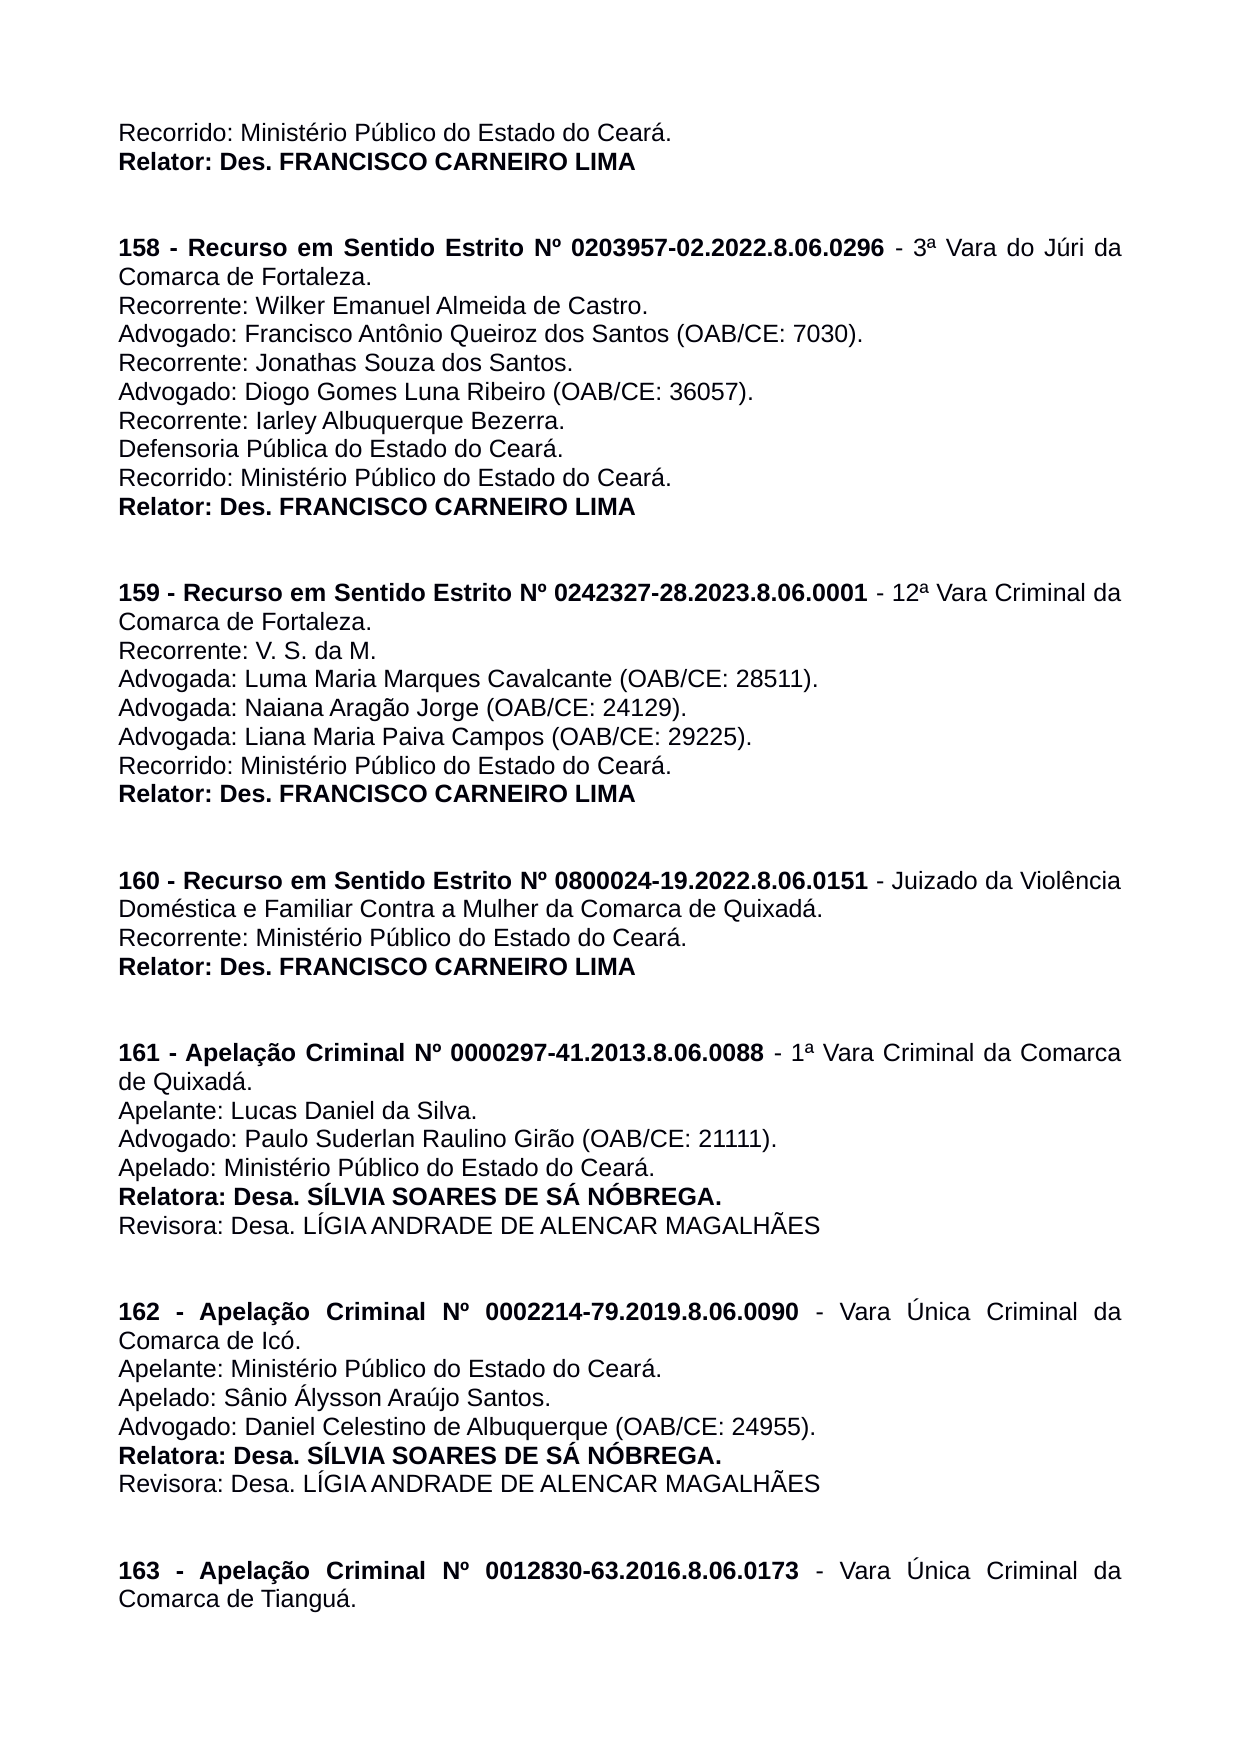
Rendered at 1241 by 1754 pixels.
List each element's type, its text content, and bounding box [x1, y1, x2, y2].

text Apelado: Ministério Público do Estado do Ceará. [118, 1153, 1122, 1182]
text Advogado: Francisco Antônio Queiroz dos Santos (OAB/CE: 7030). [118, 319, 1122, 348]
text 163 - Apelação Criminal Nº 0012830-63.2016.8.06.0173 - Vara Única Criminal da Comarca de Tianguá. [118, 1556, 1122, 1613]
text Advogada: Luma Maria Marques Cavalcante (OAB/CE: 28511). [118, 664, 1122, 693]
text 162 - Apelação Criminal Nº 0002214-79.2019.8.06.0090 - Vara Única Criminal da Comarca de Icó. [118, 1297, 1122, 1354]
text Apelado: Sânio Álysson Araújo Santos. [118, 1383, 1122, 1412]
text Revisora: Desa. LÍGIA ANDRADE DE ALENCAR MAGALHÃES [118, 1211, 1122, 1239]
text Revisora: Desa. LÍGIA ANDRADE DE ALENCAR MAGALHÃES [118, 1469, 1122, 1498]
text Relator: Des. FRANCISCO CARNEIRO LIMA [118, 147, 1122, 176]
text 159 - Recurso em Sentido Estrito Nº 0242327-28.2023.8.06.0001 - 12ª Vara Criminal da Comarca de Fortaleza. [118, 578, 1122, 636]
text Recorrido: Ministério Público do Estado do Ceará. [118, 463, 1122, 492]
text 160 - Recurso em Sentido Estrito Nº 0800024-19.2022.8.06.0151 - Juizado da Violência Doméstica e Familiar Contra a Mulher da Comarca de Quixadá. [118, 866, 1122, 923]
text Recorrente: Jonathas Souza dos Santos. [118, 348, 1122, 377]
text Advogado: Paulo Suderlan Raulino Girão (OAB/CE: 21111). [118, 1124, 1122, 1153]
text Advogada: Naiana Aragão Jorge (OAB/CE: 24129). [118, 693, 1122, 722]
text Recorrido: Ministério Público do Estado do Ceará. [118, 751, 1122, 779]
text Recorrente: V. S. da M. [118, 636, 1122, 664]
text Relator: Des. FRANCISCO CARNEIRO LIMA [118, 492, 1122, 521]
text Recorrente: Ministério Público do Estado do Ceará. [118, 923, 1122, 952]
text Apelante: Ministério Público do Estado do Ceará. [118, 1354, 1122, 1383]
text Relatora: Desa. SÍLVIA SOARES DE SÁ NÓBREGA. [118, 1441, 1122, 1469]
text Recorrido: Ministério Público do Estado do Ceará. [118, 118, 1122, 147]
text Advogado: Daniel Celestino de Albuquerque (OAB/CE: 24955). [118, 1412, 1122, 1441]
text Relator: Des. FRANCISCO CARNEIRO LIMA [118, 952, 1122, 981]
text Relatora: Desa. SÍLVIA SOARES DE SÁ NÓBREGA. [118, 1182, 1122, 1211]
text Relator: Des. FRANCISCO CARNEIRO LIMA [118, 779, 1122, 808]
text Advogada: Liana Maria Paiva Campos (OAB/CE: 29225). [118, 722, 1122, 751]
text 161 - Apelação Criminal Nº 0000297-41.2013.8.06.0088 - 1ª Vara Criminal da Comarca de Quixadá. [118, 1038, 1122, 1096]
text Recorrente: Wilker Emanuel Almeida de Castro. [118, 291, 1122, 319]
text 158 - Recurso em Sentido Estrito Nº 0203957-02.2022.8.06.0296 - 3ª Vara do Júri da Comarca de Fortaleza. [118, 233, 1122, 291]
text Advogado: Diogo Gomes Luna Ribeiro (OAB/CE: 36057). [118, 377, 1122, 406]
text Apelante: Lucas Daniel da Silva. [118, 1096, 1122, 1124]
text Defensoria Pública do Estado do Ceará. [118, 434, 1122, 463]
text Recorrente: Iarley Albuquerque Bezerra. [118, 406, 1122, 434]
